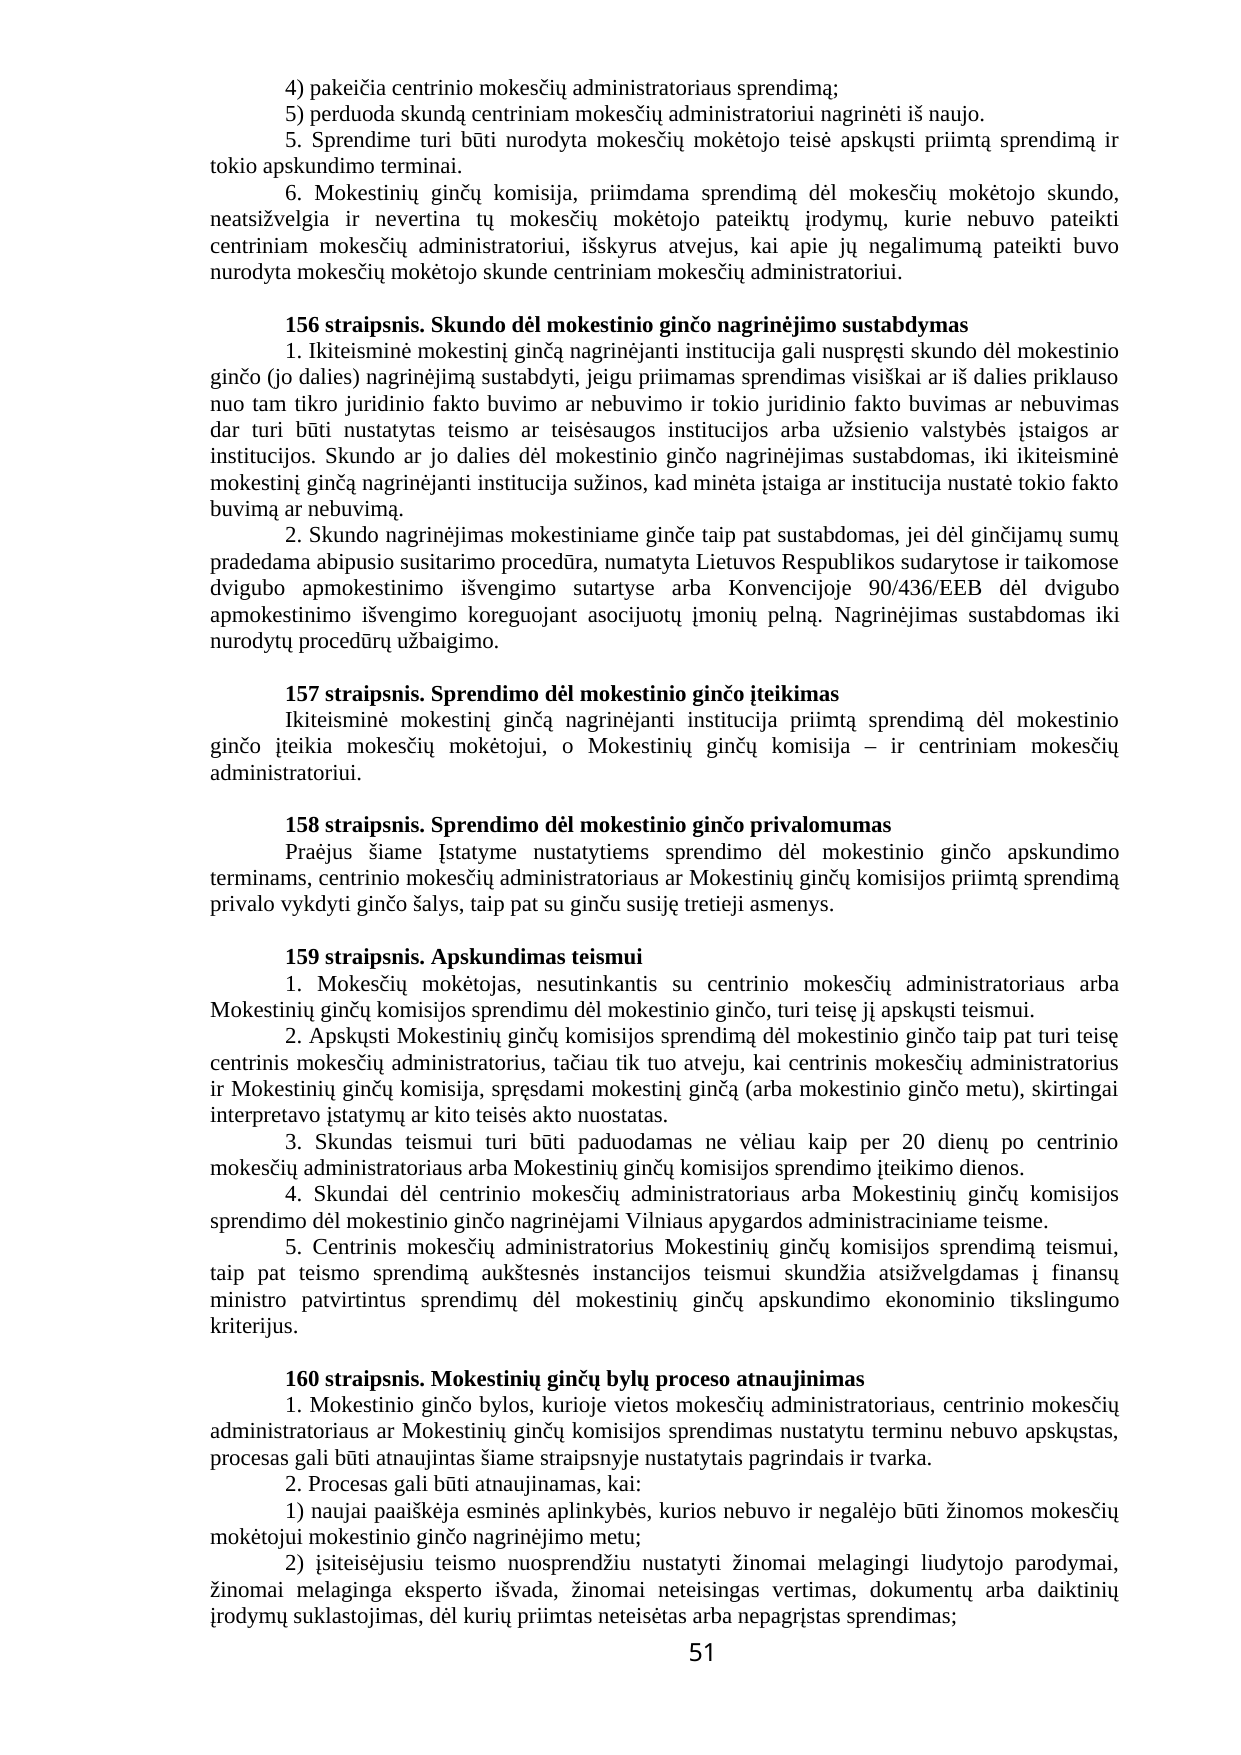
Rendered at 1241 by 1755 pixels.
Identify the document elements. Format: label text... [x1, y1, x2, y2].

text 4. Skundai dėl centrinio mokesčių administratoriaus arba Mokestinių ginčų komisijos sprendimo dėl mokestinio ginčo nagrinėjami Vilniaus apygardos administraciniame teisme. [210, 1180, 1120, 1233]
text Ikiteisminė mokestinį ginčą nagrinėjanti institucija priimtą sprendimą dėl mokestinio ginčo įteikia mokesčių mokėtojui, o Mokestinių ginčų komisija – ir centriniam mokesčių administratoriui. [210, 706, 1120, 785]
text 160 straipsnis. Mokestinių ginčų bylų proceso atnaujinimas [210, 1365, 1120, 1391]
text 2. Procesas gali būti atnaujinamas, kai: [210, 1470, 1120, 1497]
text 156 straipsnis. Skundo dėl mokestinio ginčo nagrinėjimo sustabdymas [210, 311, 1120, 337]
text 158 straipsnis. Sprendimo dėl mokestinio ginčo privalomumas [210, 811, 1120, 838]
text 1. Mokestinio ginčo bylos, kurioje vietos mokesčių administratoriaus, centrinio mokesčių administratoriaus ar Mokestinių ginčų komisijos sprendimas nustatytu terminu nebuvo apskųstas, procesas gali būti atnaujintas šiame straipsnyje nustatytais pagrindais ir tvarka. [210, 1391, 1120, 1470]
text 5. Sprendime turi būti nurodyta mokesčių mokėtojo teisė apskųsti priimtą sprendimą ir tokio apskundimo terminai. [210, 126, 1120, 179]
text 157 straipsnis. Sprendimo dėl mokestinio ginčo įteikimas [210, 680, 1120, 706]
text 5. Centrinis mokesčių administratorius Mokestinių ginčų komisijos sprendimą teismui, taip pat teismo sprendimą aukštesnės instancijos teismui skundžia atsižvelgdamas į finansų ministro patvirtintus sprendimų dėl mokestinių ginčų apskundimo ekonominio tikslingumo kriterijus. [210, 1233, 1120, 1338]
text 3. Skundas teismui turi būti paduodamas ne vėliau kaip per 20 dienų po centrinio mokesčių administratoriaus arba Mokestinių ginčų komisijos sprendimo įteikimo dienos. [210, 1128, 1120, 1180]
text 1. Ikiteisminė mokestinį ginčą nagrinėjanti institucija gali nuspręsti skundo dėl mokestinio ginčo (jo dalies) nagrinėjimą sustabdyti, jeigu priimamas sprendimas visiškai ar iš dalies priklauso nuo tam tikro juridinio fakto buvimo ar nebuvimo ir tokio juridinio fakto buvimas ar nebuvimas dar turi būti nustatytas teismo ar teisėsaugos institucijos arba užsienio valstybės įstaigos ar institucijos. Skundo ar jo dalies dėl mokestinio ginčo nagrinėjimas sustabdomas, iki ikiteisminė mokestinį ginčą nagrinėjanti institucija sužinos, kad minėta įstaiga ar institucija nustatė tokio fakto buvimą ar nebuvimą. [210, 337, 1120, 522]
text 2. Skundo nagrinėjimas mokestiniame ginče taip pat sustabdomas, jei dėl ginčijamų sumų pradedama abipusio susitarimo procedūra, numatyta Lietuvos Respublikos sudarytose ir taikomose dvigubo apmokestinimo išvengimo sutartyse arba Konvencijoje 90/436/EEB dėl dvigubo apmokestinimo išvengimo koreguojant asocijuotų įmonių pelną. Nagrinėjimas sustabdomas iki nurodytų procedūrų užbaigimo. [210, 522, 1120, 653]
text 1. Mokesčių mokėtojas, nesutinkantis su centrinio mokesčių administratoriaus arba Mokestinių ginčų komisijos sprendimu dėl mokestinio ginčo, turi teisę jį apskųsti teismui. [210, 969, 1120, 1022]
text 1) naujai paaiškėja esminės aplinkybės, kurios nebuvo ir negalėjo būti žinomos mokesčių mokėtojui mokestinio ginčo nagrinėjimo metu; [210, 1497, 1120, 1549]
text 6. Mokestinių ginčų komisija, priimdama sprendimą dėl mokesčių mokėtojo skundo, neatsižvelgia ir nevertina tų mokesčių mokėtojo pateiktų įrodymų, kurie nebuvo pateikti centriniam mokesčių administratoriui, išskyrus atvejus, kai apie jų negalimumą pateikti buvo nurodyta mokesčių mokėtojo skunde centriniam mokesčių administratoriui. [210, 179, 1120, 284]
text 2) įsiteisėjusiu teismo nuosprendžiu nustatyti žinomai melagingi liudytojo parodymai, žinomai melaginga eksperto išvada, žinomai neteisingas vertimas, dokumentų arba daiktinių įrodymų suklastojimas, dėl kurių priimtas neteisėtas arba nepagrįstas sprendimas; [210, 1549, 1120, 1628]
text 159 straipsnis. Apskundimas teismui [210, 943, 1120, 969]
text 2. Apskųsti Mokestinių ginčų komisijos sprendimą dėl mokestinio ginčo taip pat turi teisę centrinis mokesčių administratorius, tačiau tik tuo atveju, kai centrinis mokesčių administratorius ir Mokestinių ginčų komisija, spręsdami mokestinį ginčą (arba mokestinio ginčo metu), skirtingai interpretavo įstatymų ar kito teisės akto nuostatas. [210, 1022, 1120, 1128]
text 4) pakeičia centrinio mokesčių administratoriaus sprendimą; [210, 73, 1120, 100]
text Praėjus šiame Įstatyme nustatytiems sprendimo dėl mokestinio ginčo apskundimo terminams, centrinio mokesčių administratoriaus ar Mokestinių ginčų komisijos priimtą sprendimą privalo vykdyti ginčo šalys, taip pat su ginču susiję tretieji asmenys. [210, 838, 1120, 917]
text 5) perduoda skundą centriniam mokesčių administratoriui nagrinėti iš naujo. [210, 100, 1120, 126]
